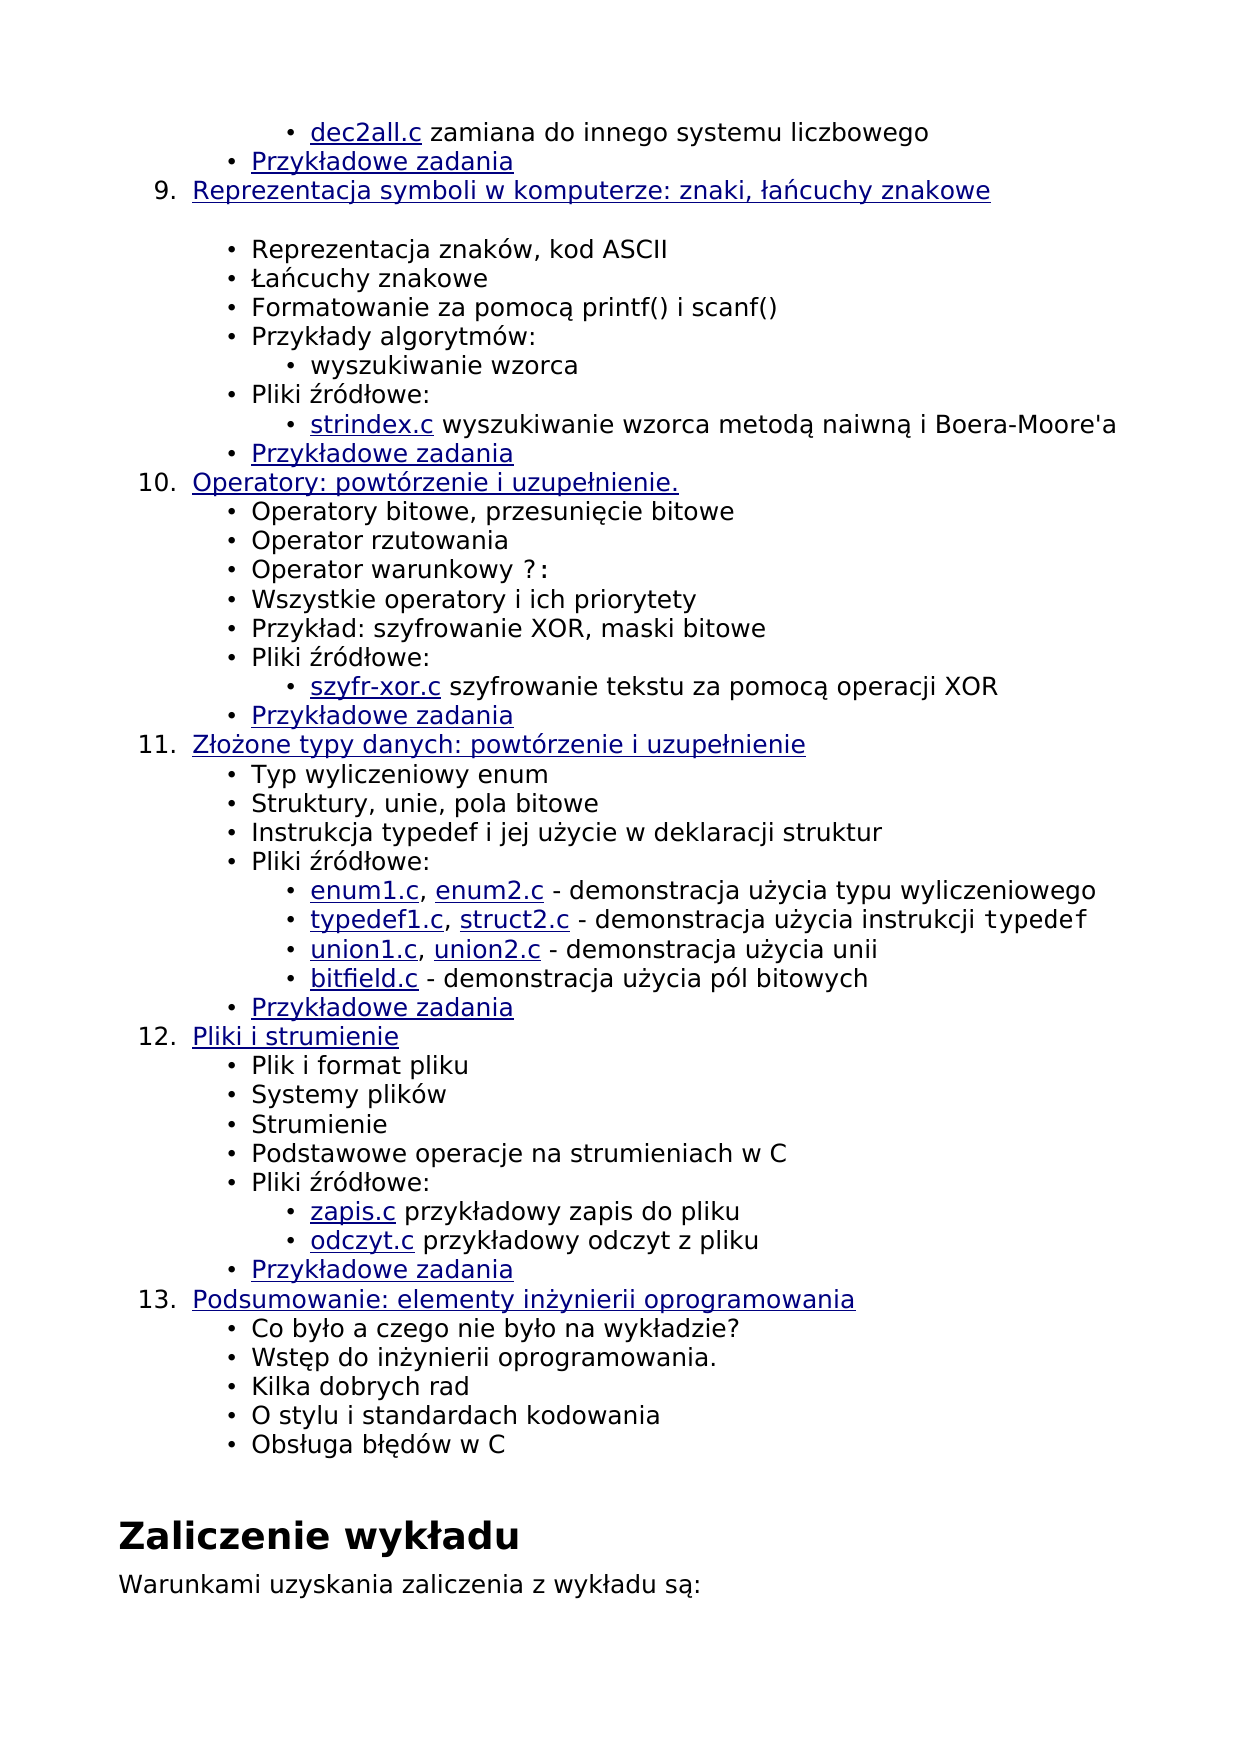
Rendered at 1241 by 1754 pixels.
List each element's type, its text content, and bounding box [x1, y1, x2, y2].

list Łańcuchy znakowe [236, 264, 1122, 293]
list Kilka dobrych rad [236, 1372, 1122, 1401]
list Operatory: powtórzenie i uzupełnienie. [177, 468, 1122, 497]
list Operatory bitowe, przesunięcie bitowe [236, 497, 1122, 526]
list dec2all.c zamiana do innego systemu liczbowego [295, 118, 1122, 147]
list wyszukiwanie wzorca [295, 351, 1122, 381]
list Przykładowe zadania [236, 439, 1122, 468]
list Przykład: szyfrowanie XOR, maski bitowe [236, 614, 1122, 643]
list Plik i format pliku [236, 1051, 1122, 1081]
list szyfr-xor.c szyfrowanie tekstu za pomocą operacji XOR [295, 672, 1122, 701]
list Formatowanie za pomocą printf() i scanf() [236, 293, 1122, 322]
list Podstawowe operacje na strumieniach w C [236, 1139, 1122, 1168]
list Struktury, unie, pola bitowe [236, 789, 1122, 818]
list Pliki źródłowe: [236, 381, 1122, 410]
list bitfield.c - demonstracja użycia pól bitowych [295, 964, 1122, 993]
list Co było a czego nie było na wykładzie? [236, 1314, 1122, 1343]
list Pliki źródłowe: [236, 847, 1122, 876]
list union1.c, union2.c - demonstracja użycia unii [295, 935, 1122, 964]
list Operator rzutowania [236, 526, 1122, 556]
subtitle Zaliczenie wykładu [118, 1514, 1122, 1558]
list Przykładowe zadania [236, 147, 1122, 176]
list Wszystkie operatory i ich priorytety [236, 585, 1122, 614]
list Podsumowanie: elementy inżynierii oprogramowania [177, 1285, 1122, 1314]
list typedef1.c, struct2.c - demonstracja użycia instrukcji typedef [295, 906, 1122, 935]
list Przykładowe zadania [236, 701, 1122, 731]
list strindex.c wyszukiwanie wzorca metodą naiwną i Boera-Moore'a [295, 410, 1122, 439]
list Typ wyliczeniowy enum [236, 760, 1122, 789]
list Przykłady algorytmów: [236, 322, 1122, 351]
list Przykładowe zadania [236, 993, 1122, 1022]
list Przykładowe zadania [236, 1256, 1122, 1285]
list Operator warunkowy ?: [236, 556, 1122, 585]
list zapis.c przykładowy zapis do pliku [295, 1197, 1122, 1226]
list Reprezentacja znaków, kod ASCII [236, 235, 1122, 264]
list Systemy plików [236, 1081, 1122, 1110]
list Wstęp do inżynierii oprogramowania. [236, 1343, 1122, 1372]
list Pliki i strumienie [177, 1022, 1122, 1051]
list O stylu i standardach kodowania [236, 1401, 1122, 1431]
list enum1.c, enum2.c - demonstracja użycia typu wyliczeniowego [295, 876, 1122, 906]
text Warunkami uzyskania zaliczenia z wykładu są: [118, 1570, 1122, 1599]
list Złożone typy danych: powtórzenie i uzupełnienie [177, 731, 1122, 760]
list Reprezentacja symboli w komputerze: znaki, łańcuchy znakowe [177, 176, 1122, 235]
list Instrukcja typedef i jej użycie w deklaracji struktur [236, 818, 1122, 847]
list Obsługa błędów w C [236, 1431, 1122, 1460]
list Pliki źródłowe: [236, 643, 1122, 672]
list Pliki źródłowe: [236, 1168, 1122, 1197]
list odczyt.c przykładowy odczyt z pliku [295, 1226, 1122, 1256]
list Strumienie [236, 1110, 1122, 1139]
